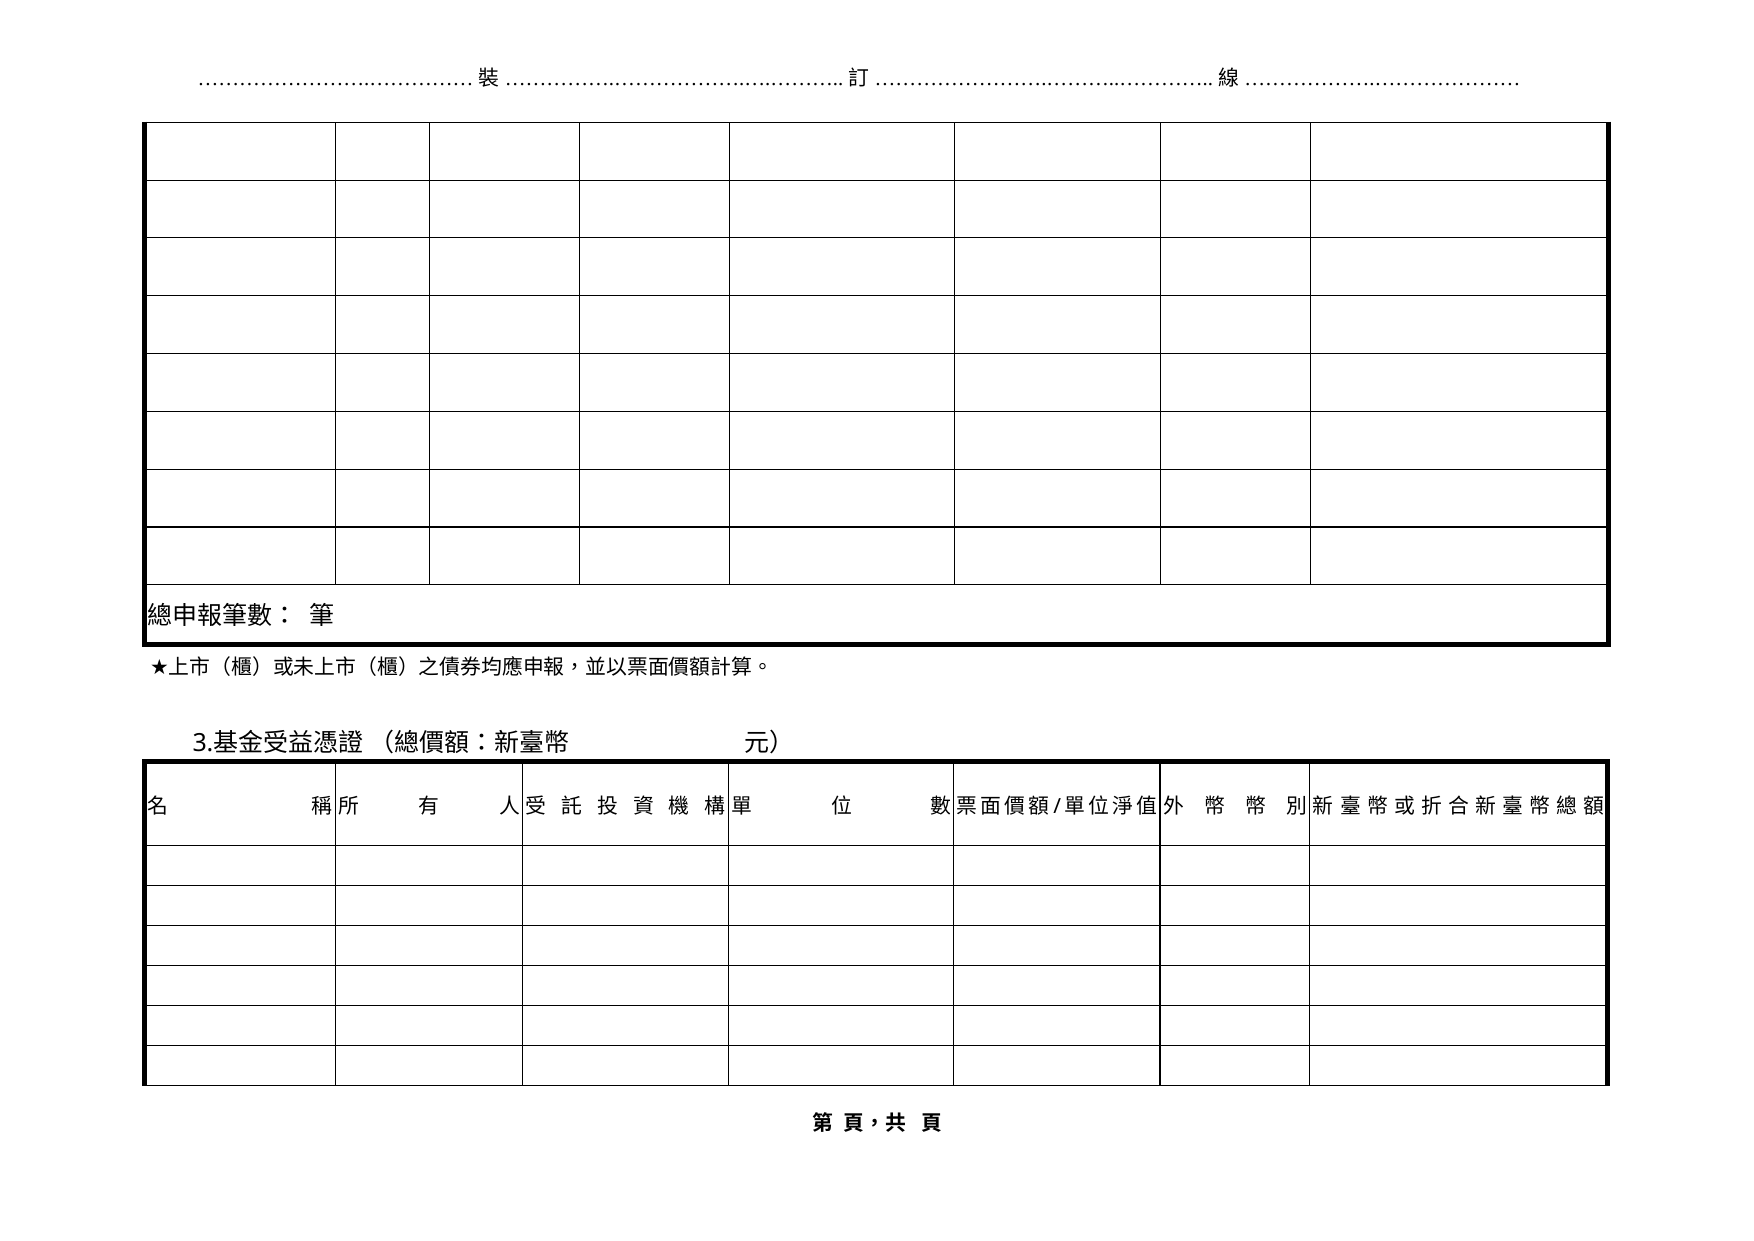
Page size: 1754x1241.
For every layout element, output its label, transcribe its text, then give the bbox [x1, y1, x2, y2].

table_cell [430, 181, 579, 237]
table_cell [523, 1006, 728, 1045]
table_cell [1310, 886, 1605, 925]
table_cell [955, 181, 1160, 237]
table_cell [729, 926, 953, 965]
table_cell [955, 123, 1160, 179]
table_cell [580, 296, 729, 353]
table_cell [954, 1046, 1159, 1085]
table_cell [147, 470, 335, 526]
table_cell [955, 354, 1160, 411]
table_cell [730, 412, 954, 468]
table_cell [336, 296, 429, 353]
table_cell [430, 528, 579, 584]
table_cell [1311, 470, 1606, 526]
table_cell [1161, 1006, 1309, 1045]
table_cell [336, 846, 522, 885]
table_cell [729, 966, 953, 1005]
table_cell [523, 886, 728, 925]
table_cell [336, 470, 429, 526]
table_cell [1161, 238, 1310, 295]
table_cell [336, 181, 429, 237]
table_cell [336, 966, 522, 1005]
table_header 單位數 [729, 764, 953, 845]
table_cell [1161, 846, 1309, 885]
table_cell [147, 354, 335, 411]
table_cell [1310, 846, 1605, 885]
table_cell [336, 123, 429, 179]
table_cell [1310, 1046, 1605, 1085]
table_cell [1161, 886, 1309, 925]
table_cell [1311, 412, 1606, 468]
table_cell [729, 1006, 953, 1045]
table_cell [147, 123, 335, 179]
table_cell [730, 123, 954, 179]
table_cell [430, 238, 579, 295]
table_cell [955, 412, 1160, 468]
table_header 受託投資機構 [523, 764, 728, 845]
table_cell [1161, 470, 1310, 526]
table_cell [1161, 181, 1310, 237]
table_header 新臺幣或折合新臺幣總額 [1310, 764, 1605, 845]
table_cell [147, 926, 335, 965]
table_cell [1161, 354, 1310, 411]
table_cell [730, 238, 954, 295]
table_cell [1311, 181, 1606, 237]
table_cell [147, 966, 335, 1005]
table_cell [954, 926, 1159, 965]
table_cell [1311, 354, 1606, 411]
table_cell [1310, 926, 1605, 965]
table_cell [336, 926, 522, 965]
table_cell [1161, 966, 1309, 1005]
table_cell [730, 296, 954, 353]
table_cell [1161, 123, 1310, 179]
text ★上市（櫃）或未上市（櫃）之債券均應申報，並以票面價額計算。 [150, 647, 1604, 684]
table_cell [954, 846, 1159, 885]
table_cell [523, 1046, 728, 1085]
table_cell [580, 354, 729, 411]
table_cell [1310, 1006, 1605, 1045]
table_cell [954, 886, 1159, 925]
table_cell [730, 354, 954, 411]
table_cell [580, 181, 729, 237]
table_cell [1161, 528, 1310, 584]
table_cell [955, 296, 1160, 353]
table_header 名稱 [147, 764, 335, 845]
table_cell 總申報筆數： 筆 [147, 585, 1606, 642]
table_cell [430, 412, 579, 468]
table_cell [1311, 123, 1606, 179]
table_cell [1310, 966, 1605, 1005]
table_cell [955, 528, 1160, 584]
table_cell [147, 846, 335, 885]
table_cell [336, 528, 429, 584]
table_cell [1161, 1046, 1309, 1085]
table_cell [336, 1046, 522, 1085]
table_header 外幣幣別 [1161, 764, 1309, 845]
table_cell [1161, 296, 1310, 353]
table_cell [580, 412, 729, 468]
table_cell [955, 470, 1160, 526]
table_cell [954, 966, 1159, 1005]
table_header 所有人 [336, 764, 522, 845]
text 3.基金受益憑證 （總價額：新臺幣 元） [192, 722, 1604, 759]
table_cell [1311, 238, 1606, 295]
table_cell [1161, 412, 1310, 468]
table_cell [580, 238, 729, 295]
table_cell [580, 470, 729, 526]
table_cell [1161, 926, 1309, 965]
table_cell [336, 354, 429, 411]
table_cell [430, 470, 579, 526]
table_cell [955, 238, 1160, 295]
table_cell [730, 528, 954, 584]
table_cell [1311, 528, 1606, 584]
table_cell [523, 966, 728, 1005]
table_cell [729, 846, 953, 885]
table_cell [523, 926, 728, 965]
table_cell [147, 1046, 335, 1085]
table_cell [147, 296, 335, 353]
table_cell [336, 886, 522, 925]
table_cell [430, 354, 579, 411]
table_cell [580, 123, 729, 179]
table_cell [580, 528, 729, 584]
table_cell [147, 886, 335, 925]
table_cell [147, 528, 335, 584]
table_cell [523, 846, 728, 885]
table_cell [430, 296, 579, 353]
table_cell [1311, 296, 1606, 353]
table_cell [430, 123, 579, 179]
table_cell [730, 470, 954, 526]
table_cell [336, 412, 429, 468]
table_cell [730, 181, 954, 237]
table_cell [729, 886, 953, 925]
table_cell [147, 1006, 335, 1045]
table_cell [147, 181, 335, 237]
table_cell [147, 238, 335, 295]
table_cell [147, 412, 335, 468]
table_header 票面價額/單位淨值 [954, 764, 1159, 845]
table_cell [336, 238, 429, 295]
table_cell [954, 1006, 1159, 1045]
table_cell [729, 1046, 953, 1085]
table_cell [336, 1006, 522, 1045]
